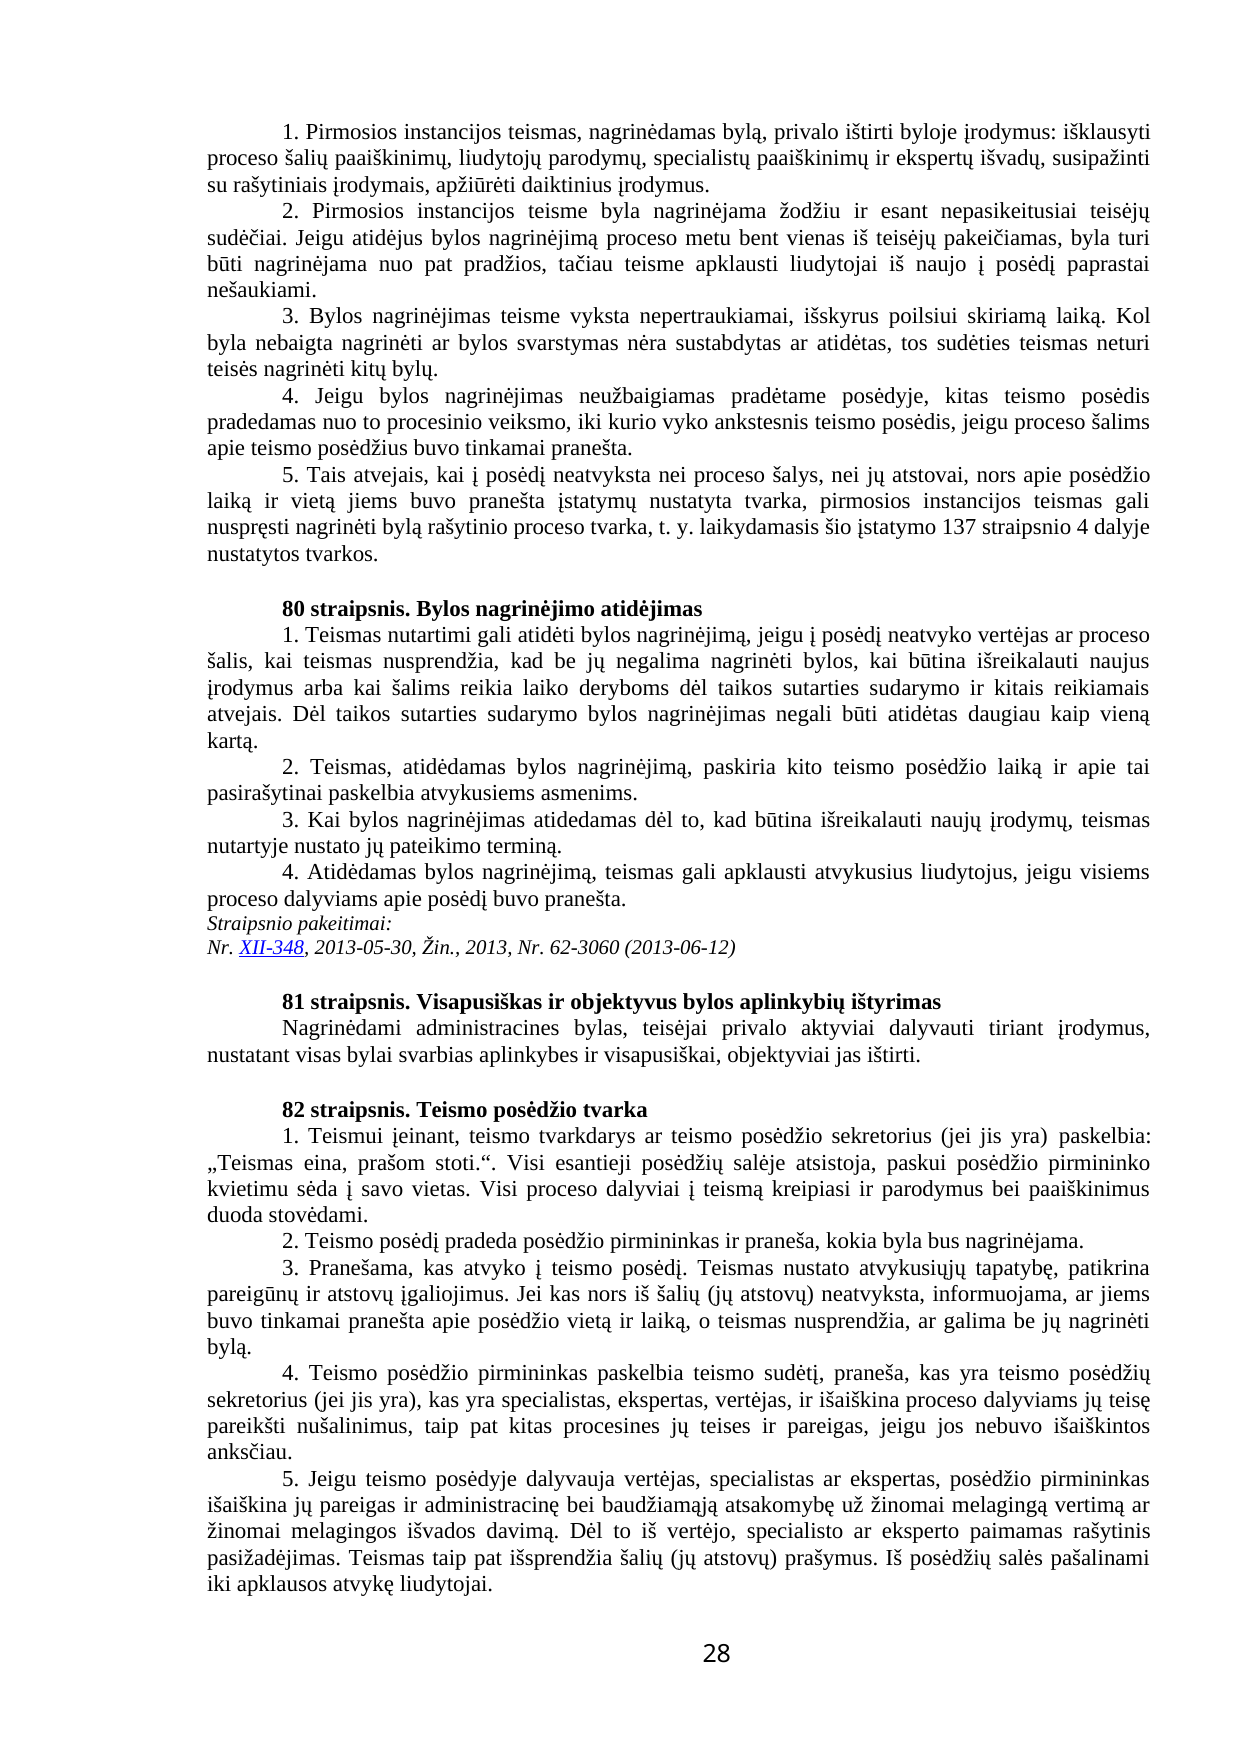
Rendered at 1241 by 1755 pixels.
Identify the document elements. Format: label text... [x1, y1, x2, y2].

text 2. Teismas, atidėdamas bylos nagrinėjimą, paskiria kito teismo posėdžio laiką ir apie tai pasirašytinai paskelbia atvykusiems asmenims. [207, 753, 1152, 806]
text 2. Pirmosios instancijos teisme byla nagrinėjama žodžiu ir esant nepasikeitusiai teisėjų sudėčiai. Jeigu atidėjus bylos nagrinėjimą proceso metu bent vienas iš teisėjų pakeičiamas, byla turi būti nagrinėjama nuo pat pradžios, tačiau teisme apklausti liudytojai iš naujo į posėdį paprastai nešaukiami. [207, 197, 1152, 303]
text 2. Teismo posėdį pradeda posėdžio pirmininkas ir praneša, kokia byla bus nagrinėjama. [207, 1228, 1152, 1254]
text Nr. XII-348, 2013-05-30, Žin., 2013, Nr. 62-3060 (2013-06-12) [207, 935, 1152, 959]
text 5. Jeigu teismo posėdyje dalyvauja vertėjas, specialistas ar ekspertas, posėdžio pirmininkas išaiškina jų pareigas ir administracinę bei baudžiamąją atsakomybę už žinomai melagingą vertimą ar žinomai melagingos išvados davimą. Dėl to iš vertėjo, specialisto ar eksperto paimamas rašytinis pasižadėjimas. Teismas taip pat išsprendžia šalių (jų atstovų) prašymus. Iš posėdžių salės pašalinami iki apklausos atvykę liudytojai. [207, 1465, 1152, 1597]
text 4. Teismo posėdžio pirmininkas paskelbia teismo sudėtį, praneša, kas yra teismo posėdžių sekretorius (jei jis yra), kas yra specialistas, ekspertas, vertėjas, ir išaiškina proceso dalyviams jų teisę pareikšti nušalinimus, taip pat kitas procesines jų teises ir pareigas, jeigu jos nebuvo išaiškintos anksčiau. [207, 1359, 1152, 1465]
text Straipsnio pakeitimai: [207, 911, 1152, 935]
text 3. Bylos nagrinėjimas teisme vyksta nepertraukiamai, išskyrus poilsiui skiriamą laiką. Kol byla nebaigta nagrinėti ar bylos svarstymas nėra sustabdytas ar atidėtas, tos sudėties teismas neturi teisės nagrinėti kitų bylų. [207, 303, 1152, 382]
text 82 straipsnis. Teismo posėdžio tvarka [207, 1096, 1152, 1122]
text 4. Atidėdamas bylos nagrinėjimą, teismas gali apklausti atvykusius liudytojus, jeigu visiems proceso dalyviams apie posėdį buvo pranešta. [207, 858, 1152, 911]
text 5. Tais atvejais, kai į posėdį neatvyksta nei proceso šalys, nei jų atstovai, nors apie posėdžio laiką ir vietą jiems buvo pranešta įstatymų nustatyta tvarka, pirmosios instancijos teismas gali nuspręsti nagrinėti bylą rašytinio proceso tvarka, t. y. laikydamasis šio įstatymo 137 straipsnio 4 dalyje nustatytos tvarkos. [207, 461, 1152, 566]
text Nagrinėdami administracines bylas, teisėjai privalo aktyviai dalyvauti tiriant įrodymus, nustatant visas bylai svarbias aplinkybes ir visapusiškai, objektyviai jas ištirti. [207, 1014, 1152, 1067]
text 80 straipsnis. Bylos nagrinėjimo atidėjimas [207, 595, 1152, 621]
text 1. Teismui įeinant, teismo tvarkdarys ar teismo posėdžio sekretorius (jei jis yra) paskelbia: „Teismas eina, prašom stoti.“. Visi esantieji posėdžių salėje atsistoja, paskui posėdžio pirmininko kvietimu sėda į savo vietas. Visi proceso dalyviai į teismą kreipiasi ir parodymus bei paaiškinimus duoda stovėdami. [207, 1122, 1152, 1228]
text 3. Kai bylos nagrinėjimas atidedamas dėl to, kad būtina išreikalauti naujų įrodymų, teismas nutartyje nustato jų pateikimo terminą. [207, 806, 1152, 858]
text 3. Pranešama, kas atvyko į teismo posėdį. Teismas nustato atvykusiųjų tapatybę, patikrina pareigūnų ir atstovų įgaliojimus. Jei kas nors iš šalių (jų atstovų) neatvyksta, informuojama, ar jiems buvo tinkamai pranešta apie posėdžio vietą ir laiką, o teismas nusprendžia, ar galima be jų nagrinėti bylą. [207, 1254, 1152, 1359]
text 1. Teismas nutartimi gali atidėti bylos nagrinėjimą, jeigu į posėdį neatvyko vertėjas ar proceso šalis, kai teismas nusprendžia, kad be jų negalima nagrinėti bylos, kai būtina išreikalauti naujus įrodymus arba kai šalims reikia laiko deryboms dėl taikos sutarties sudarymo ir kitais reikiamais atvejais. Dėl taikos sutarties sudarymo bylos nagrinėjimas negali būti atidėtas daugiau kaip vieną kartą. [207, 621, 1152, 753]
text 4. Jeigu bylos nagrinėjimas neužbaigiamas pradėtame posėdyje, kitas teismo posėdis pradedamas nuo to procesinio veiksmo, iki kurio vyko ankstesnis teismo posėdis, jeigu proceso šalims apie teismo posėdžius buvo tinkamai pranešta. [207, 382, 1152, 461]
text 1. Pirmosios instancijos teismas, nagrinėdamas bylą, privalo ištirti byloje įrodymus: išklausyti proceso šalių paaiškinimų, liudytojų parodymų, specialistų paaiškinimų ir ekspertų išvadų, susipažinti su rašytiniais įrodymais, apžiūrėti daiktinius įrodymus. [207, 118, 1152, 197]
text 81 straipsnis. Visapusiškas ir objektyvus bylos aplinkybių ištyrimas [207, 988, 1152, 1014]
